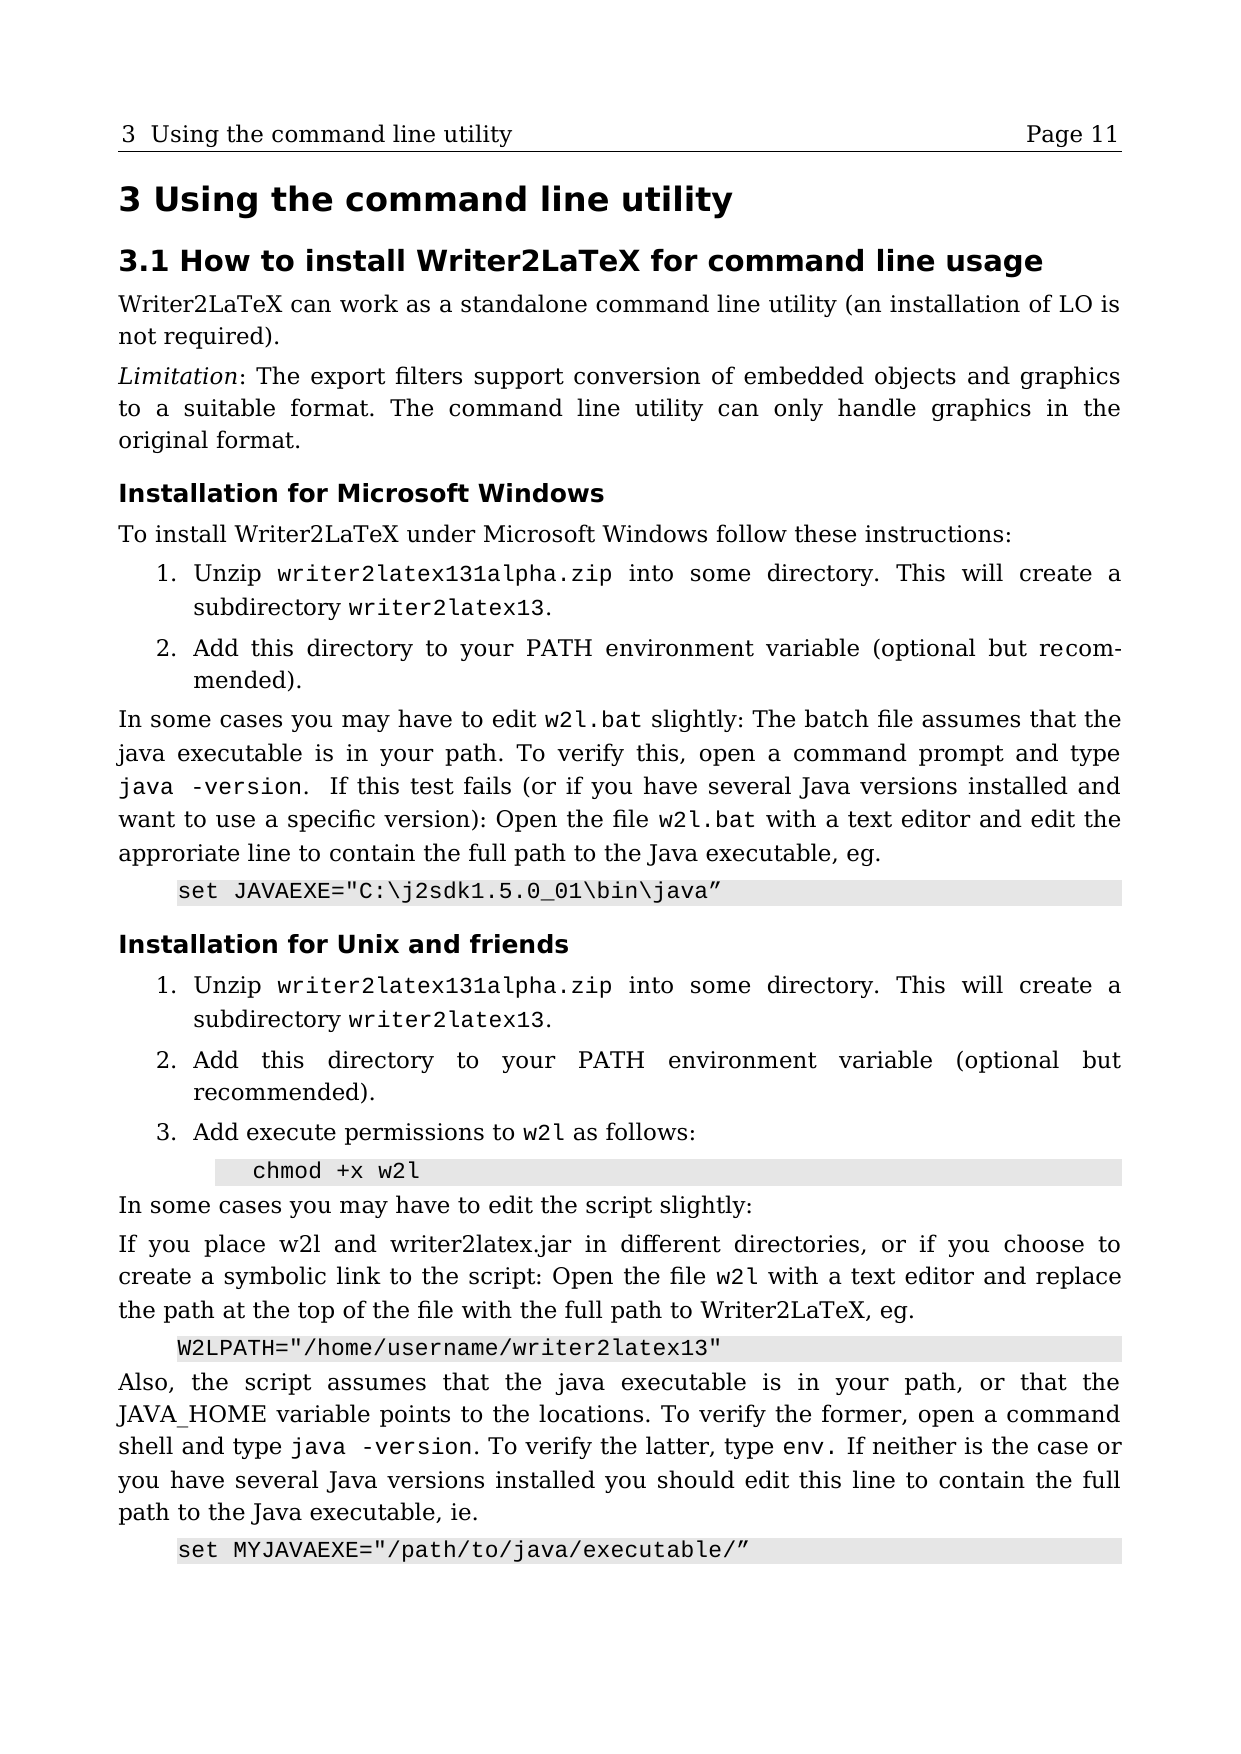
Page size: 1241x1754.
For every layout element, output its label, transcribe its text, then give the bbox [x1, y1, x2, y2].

text set JAVAEXE="C:\j2sdk1.5.0_01\bin\java” [177, 880, 1122, 906]
text In some cases you may have to edit the script slightly: [118, 1192, 1122, 1218]
list Add this directory to your PATH environment variable (optional but recommended). [156, 1047, 1122, 1106]
text If you place w2l and writer2latex.jar in different directories, or if you choose to create a symbolic link to the script: Open the file w2l with a text editor and replace the path at the top of the file with the full path to Writer2LaTeX, eg. [118, 1231, 1122, 1324]
text set MYJAVAEXE="/path/to/java/executable/” [177, 1538, 1122, 1564]
text Limitation: The export filters support conversion of embedded objects and graphics to a suitable format. The command line utility can only handle graphics in the original format. [118, 363, 1122, 454]
subtitle Using the command line utility [118, 181, 1122, 219]
subtitle Installation for Unix and friends [118, 931, 1122, 960]
subtitle Installation for Microsoft Windows [118, 479, 1122, 508]
text W2LPATH="/home/username/writer2latex13" [177, 1336, 1122, 1362]
list Add execute permissions to w2l as follows: [156, 1119, 1122, 1147]
list chmod +x w2l [215, 1159, 1122, 1186]
list Unzip writer2latex131alpha.zip into some directory. This will create a subdirectory writer2latex13. [156, 560, 1122, 622]
list Add this directory to your PATH environment variable (optional but re­com­men­ded). [156, 635, 1122, 694]
list Unzip writer2latex131alpha.zip into some directory. This will create a subdirectory writer2latex13. [156, 972, 1122, 1034]
subtitle How to install Writer2LaTeX for command line usage [118, 244, 1122, 278]
text In some cases you may have to edit w2l.bat slightly: The batch file assumes that the java executable is in your path. To verify this, open a command prompt and type java -version. If this test fails (or if you have several Java versions installed and want to use a specific version): Open the file w2l.bat with a text editor and edit the approriate line to contain the full path to the Java executable, eg. [118, 706, 1122, 867]
text Also, the script assumes that the java executable is in your path, or that the JAVA_HOME variable points to the locations. To verify the former, open a command shell and type java -version. To verify the latter, type env. If neither is the case or you have several Java versions installed you should edit this line to contain the full path to the Java executable, ie. [118, 1368, 1122, 1526]
text Writer2LaTeX can work as a standalone command line utility (an installation of LO is not required). [118, 291, 1122, 350]
text To install Writer2LaTeX under Microsoft Windows follow these instructions: [118, 521, 1122, 548]
